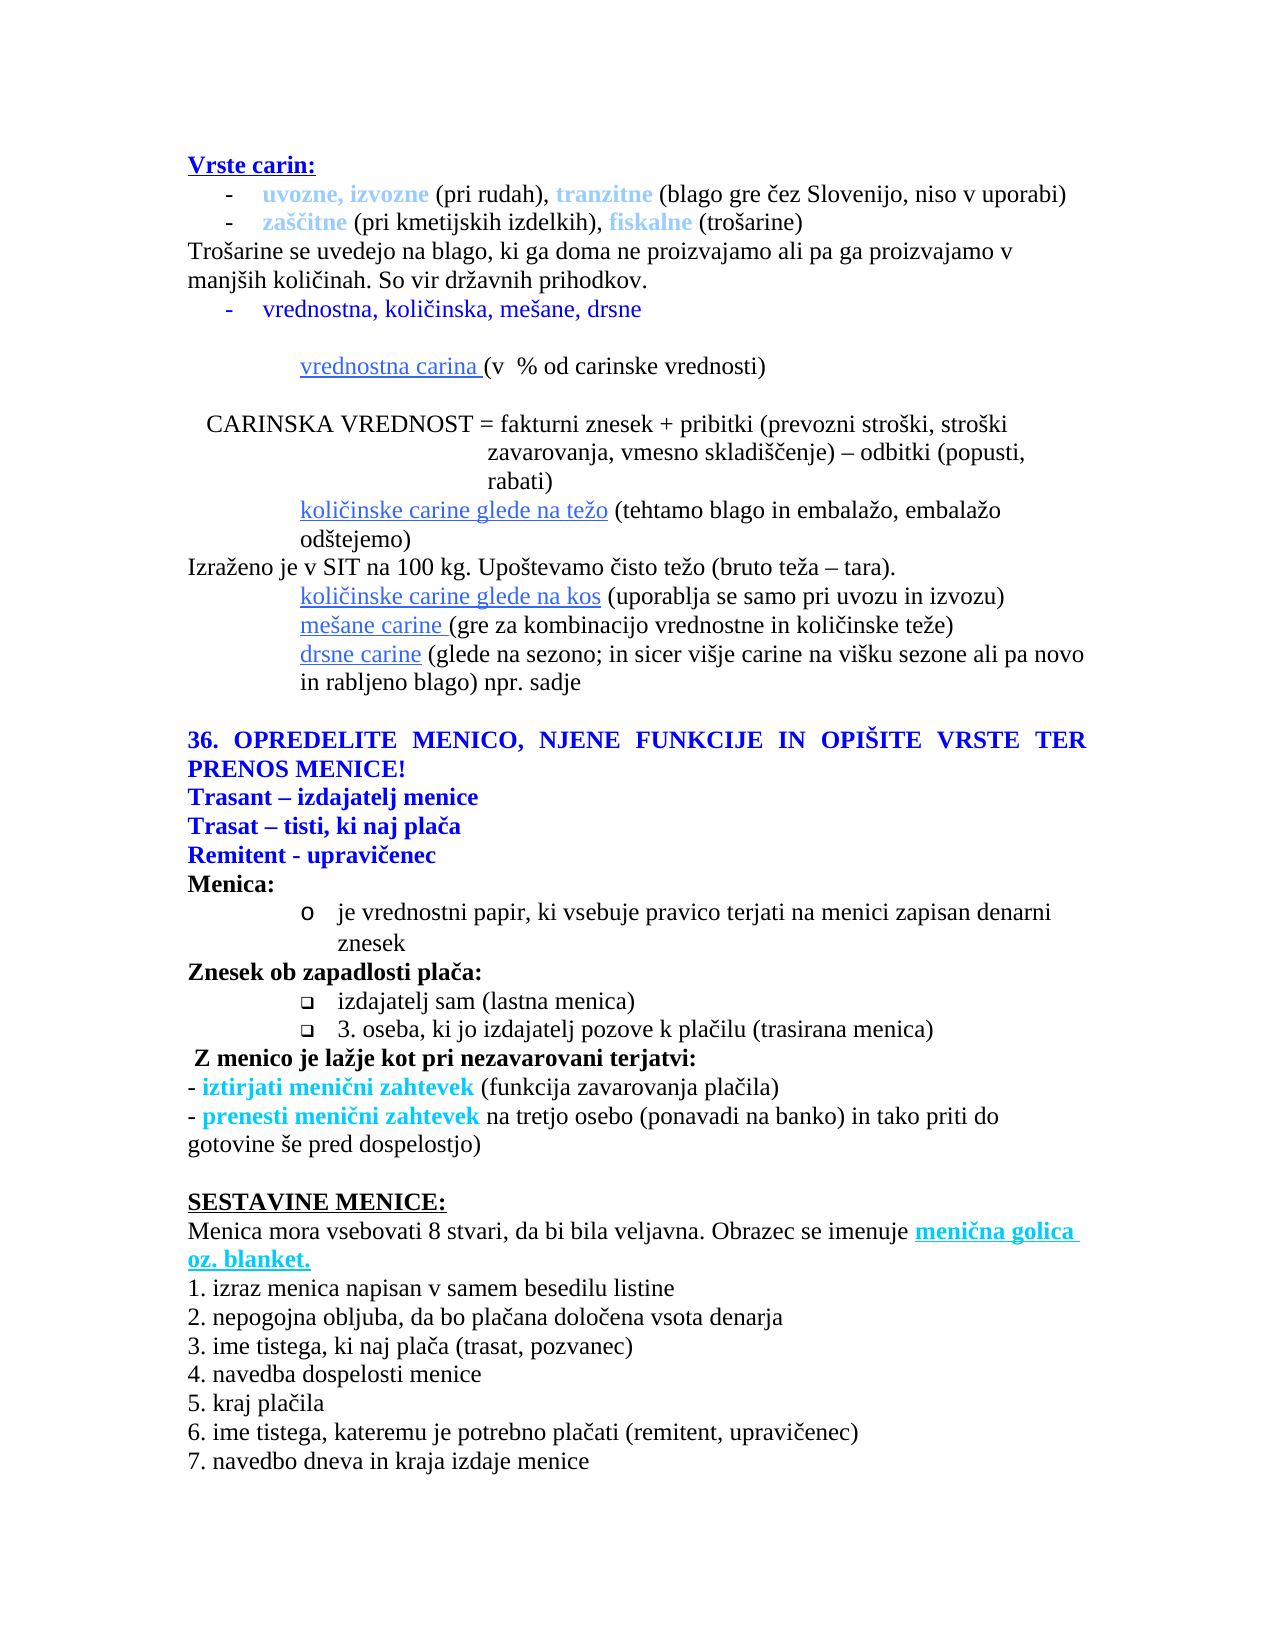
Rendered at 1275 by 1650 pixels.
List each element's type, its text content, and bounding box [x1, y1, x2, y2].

text količinske carine glede na težo (tehtamo blago in embalažo, embalažo odštejemo) [300, 495, 1087, 552]
text Z menico je lažje kot pri nezavarovani terjatvi: [187, 1043, 1087, 1072]
text 1. izraz menica napisan v samem besedilu listine [187, 1273, 1087, 1302]
text 6. ime tistega, kateremu je potrebno plačati (remitent, upravičenec) [187, 1417, 1087, 1446]
list je vrednostni papir, ki vsebuje pravico terjati na menici zapisan denarni znesek [300, 897, 1087, 957]
text Menica mora vsebovati 8 stvari, da bi bila veljavna. Obrazec se imenuje menična golica oz. blanket. [187, 1216, 1087, 1273]
text 5. kraj plačila [187, 1388, 1087, 1417]
text drsne carine (glede na sezono; in sicer višje carine na višku sezone ali pa novo in rabljeno blago) npr. sadje [300, 639, 1087, 696]
list vrednostna, količinska, mešane, drsne [225, 294, 1087, 322]
text Trasant – izdajatelj menice [187, 782, 1087, 811]
text Remitent - upravičenec [187, 840, 1087, 869]
text Menica: [187, 869, 1087, 897]
text 4. navedba dospelosti menice [187, 1359, 1087, 1388]
text Znesek ob zapadlosti plača: [187, 957, 1087, 986]
text količinske carine glede na kos (uporablja se samo pri uvozu in izvozu) [300, 581, 1087, 610]
text Izraženo je v SIT na 100 kg. Upoštevamo čisto težo (bruto teža – tara). [187, 552, 1087, 581]
text 3. ime tistega, ki naj plača (trasat, pozvanec) [187, 1331, 1087, 1359]
text - prenesti menični zahtevek na tretjo osebo (ponavadi na banko) in tako priti do gotovine še pred dospelostjo) [187, 1101, 1087, 1158]
text 2. nepogojna obljuba, da bo plačana določena vsota denarja [187, 1302, 1087, 1331]
text - iztirjati menični zahtevek (funkcija zavarovanja plačila) [187, 1072, 1087, 1101]
text 7. navedbo dneva in kraja izdaje menice [187, 1446, 1087, 1474]
text CARINSKA VREDNOST = fakturni znesek + pribitki (prevozni stroški, stroški zavarovanja, vmesno skladiščenje) – odbitki (popusti, rabati) [206, 409, 1087, 495]
list 3. oseba, ki jo izdajatelj pozove k plačilu (trasirana menica) [300, 1014, 1087, 1043]
text 36. OPREDELITE MENICO, NJENE FUNKCIJE IN OPIŠITE VRSTE TER PRENOS MENICE! [187, 725, 1087, 782]
subtitle Vrste carin: [187, 150, 1087, 179]
text SESTAVINE MENICE: [187, 1187, 1087, 1216]
text Trošarine se uvedejo na blago, ki ga doma ne proizvajamo ali pa ga proizvajamo v manjših količinah. So vir državnih prihodkov. [187, 236, 1087, 294]
text mešane carine (gre za kombinacijo vrednostne in količinske teže) [300, 610, 1087, 639]
list izdajatelj sam (lastna menica) [300, 986, 1087, 1014]
list uvozne, izvozne (pri rudah), tranzitne (blago gre čez Slovenijo, niso v uporabi) [225, 179, 1087, 207]
text Trasat – tisti, ki naj plača [187, 811, 1087, 840]
text vrednostna carina (v % od carinske vrednosti) [300, 351, 1087, 380]
list zaščitne (pri kmetijskih izdelkih), fiskalne (trošarine) [225, 207, 1087, 236]
